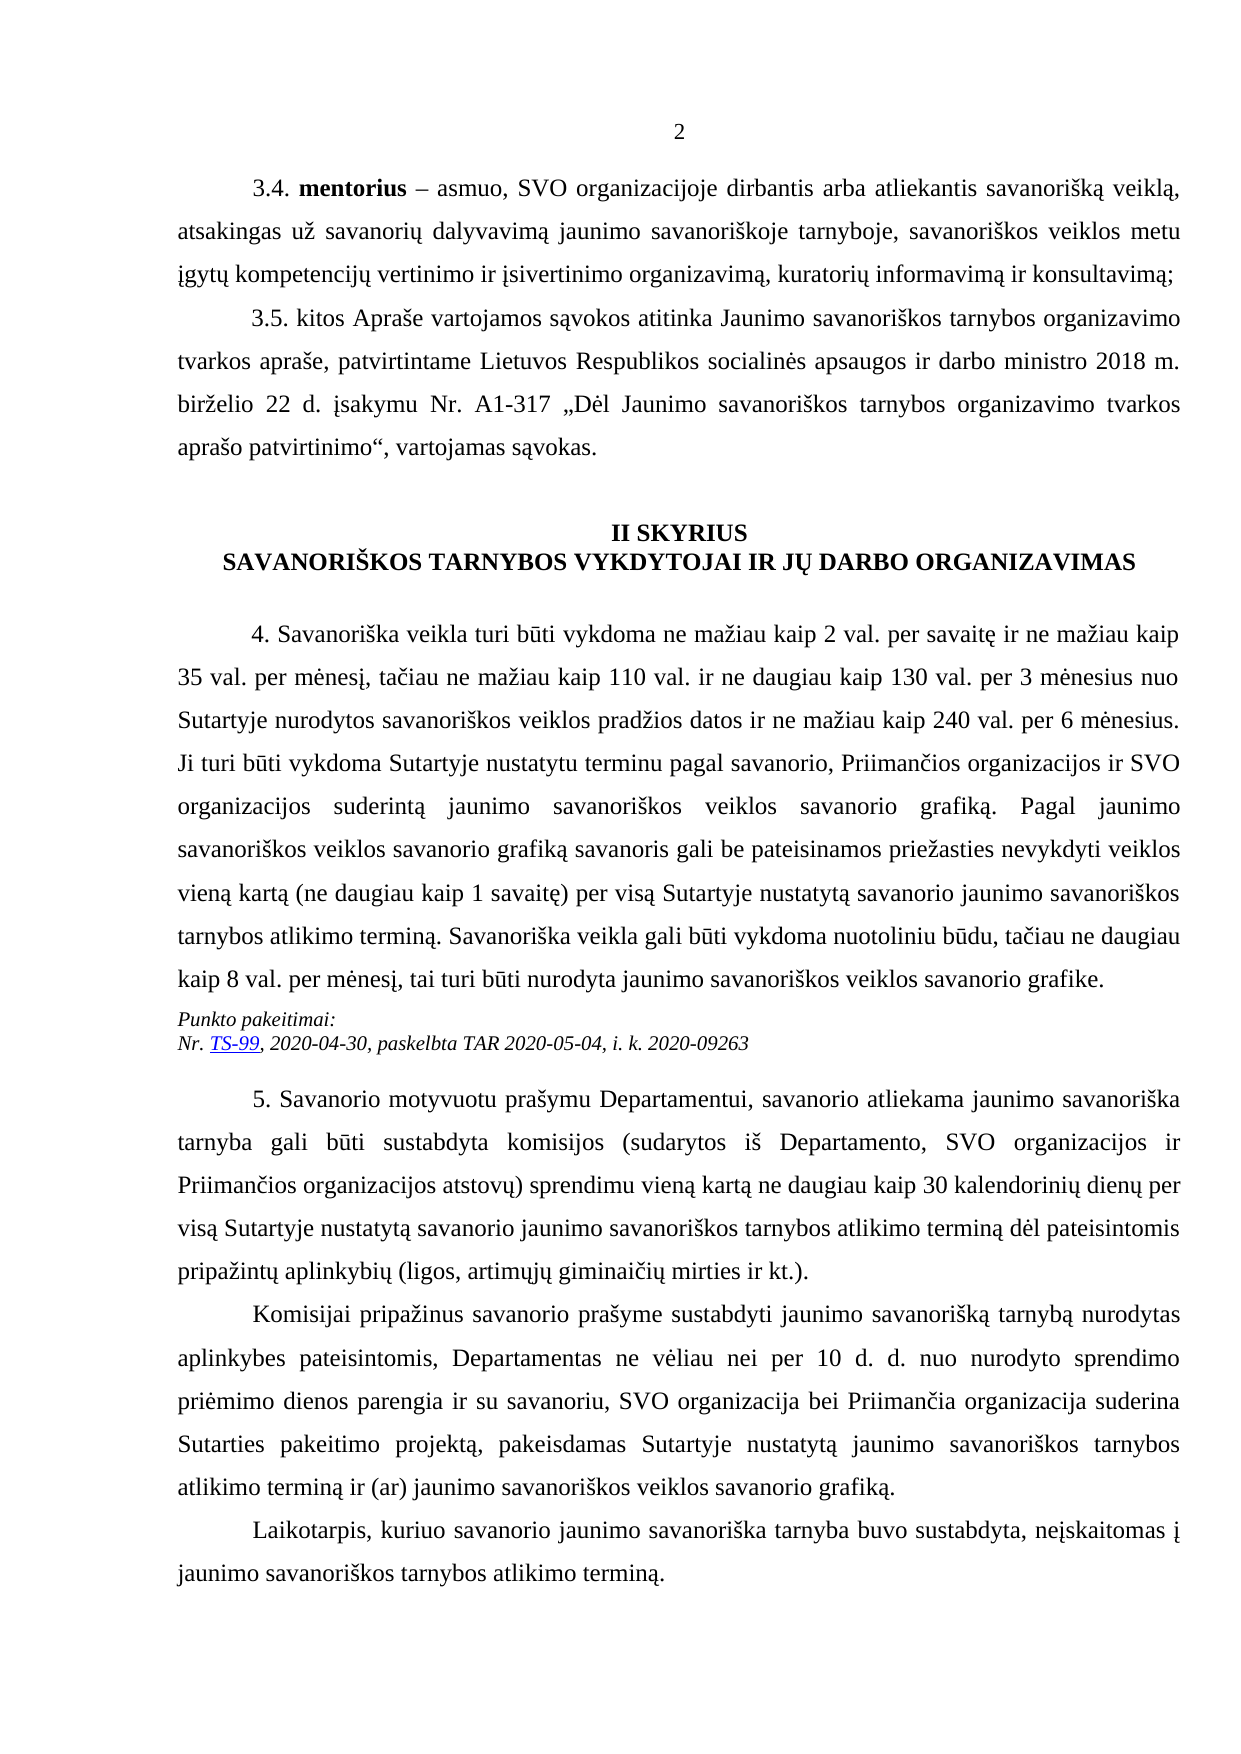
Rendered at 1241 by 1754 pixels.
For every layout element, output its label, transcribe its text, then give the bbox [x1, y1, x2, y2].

text Komisijai pripažinus savanorio prašyme sustabdyti jaunimo savanorišką tarnybą nurodytas aplinkybes pateisintomis, Departamentas ne vėliau nei per 10 d. d. nuo nurodyto sprendimo priėmimo dienos parengia ir su savanoriu, SVO organizacija bei Priimančia organizacija suderina Sutarties pakeitimo projektą, pakeisdamas Sutartyje nustatytą jaunimo savanoriškos tarnybos atlikimo terminą ir (ar) jaunimo savanoriškos veiklos savanorio grafiką. [177, 1299, 1181, 1501]
text Nr. TS-99, 2020-04-30, paskelbta TAR 2020-05-04, i. k. 2020-09263 [177, 1031, 1181, 1055]
text Punkto pakeitimai: [177, 1007, 1181, 1031]
text 3.5. kitos Apraše vartojamos sąvokos atitinka Jaunimo savanoriškos tarnybos organizavimo tvarkos apraše, patvirtintame Lietuvos Respublikos socialinės apsaugos ir darbo ministro 2018 m. birželio 22 d. įsakymu Nr. A1-317 „Dėl Jaunimo savanoriškos tarnybos organizavimo tvarkos aprašo patvirtinimo“, vartojamas sąvokas. [177, 303, 1181, 461]
text 5. Savanorio motyvuotu prašymu Departamentui, savanorio atliekama jaunimo savanoriška tarnyba gali būti sustabdyta komisijos (sudarytos iš Departamento, SVO organizacijos ir Priimančios organizacijos atstovų) sprendimu vieną kartą ne daugiau kaip 30 kalendorinių dienų per visą Sutartyje nustatytą savanorio jaunimo savanoriškos tarnybos atlikimo terminą dėl pateisintomis pripažintų aplinkybių (ligos, artimųjų giminaičių mirties ir kt.). [177, 1084, 1181, 1285]
text 3.4. mentorius – asmuo, SVO organizacijoje dirbantis arba atliekantis savanorišką veiklą, atsakingas už savanorių dalyvavimą jaunimo savanoriškoje tarnyboje, savanoriškos veiklos metu įgytų kompetencijų vertinimo ir įsivertinimo organizavimą, kuratorių informavimą ir konsultavimą; [177, 173, 1181, 288]
text SAVANORIŠKOS TARNYBOS VYKDYTOJAI IR JŲ DARBO ORGANIZAVIMAS [177, 547, 1181, 576]
text 4. Savanoriška veikla turi būti vykdoma ne mažiau kaip 2 val. per savaitę ir ne mažiau kaip 35 val. per mėnesį, tačiau ne mažiau kaip 110 val. ir ne daugiau kaip 130 val. per 3 mėnesius nuo Sutartyje nurodytos savanoriškos veiklos pradžios datos ir ne mažiau kaip 240 val. per 6 mėnesius. Ji turi būti vykdoma Sutartyje nustatytu terminu pagal savanorio, Priimančios organizacijos ir SVO organizacijos suderintą jaunimo savanoriškos veiklos savanorio grafiką. Pagal jaunimo savanoriškos veiklos savanorio grafiką savanoris gali be pateisinamos priežasties nevykdyti veiklos vieną kartą (ne daugiau kaip 1 savaitę) per visą Sutartyje nustatytą savanorio jaunimo savanoriškos tarnybos atlikimo terminą. Savanoriška veikla gali būti vykdoma nuotoliniu būdu, tačiau ne daugiau kaip 8 val. per mėnesį, tai turi būti nurodyta jaunimo savanoriškos veiklos savanorio grafike. [177, 619, 1181, 993]
text Laikotarpis, kuriuo savanorio jaunimo savanoriška tarnyba buvo sustabdyta, neįskaitomas į jaunimo savanoriškos tarnybos atlikimo terminą. [177, 1515, 1181, 1587]
text II SKYRIUS [177, 518, 1181, 547]
